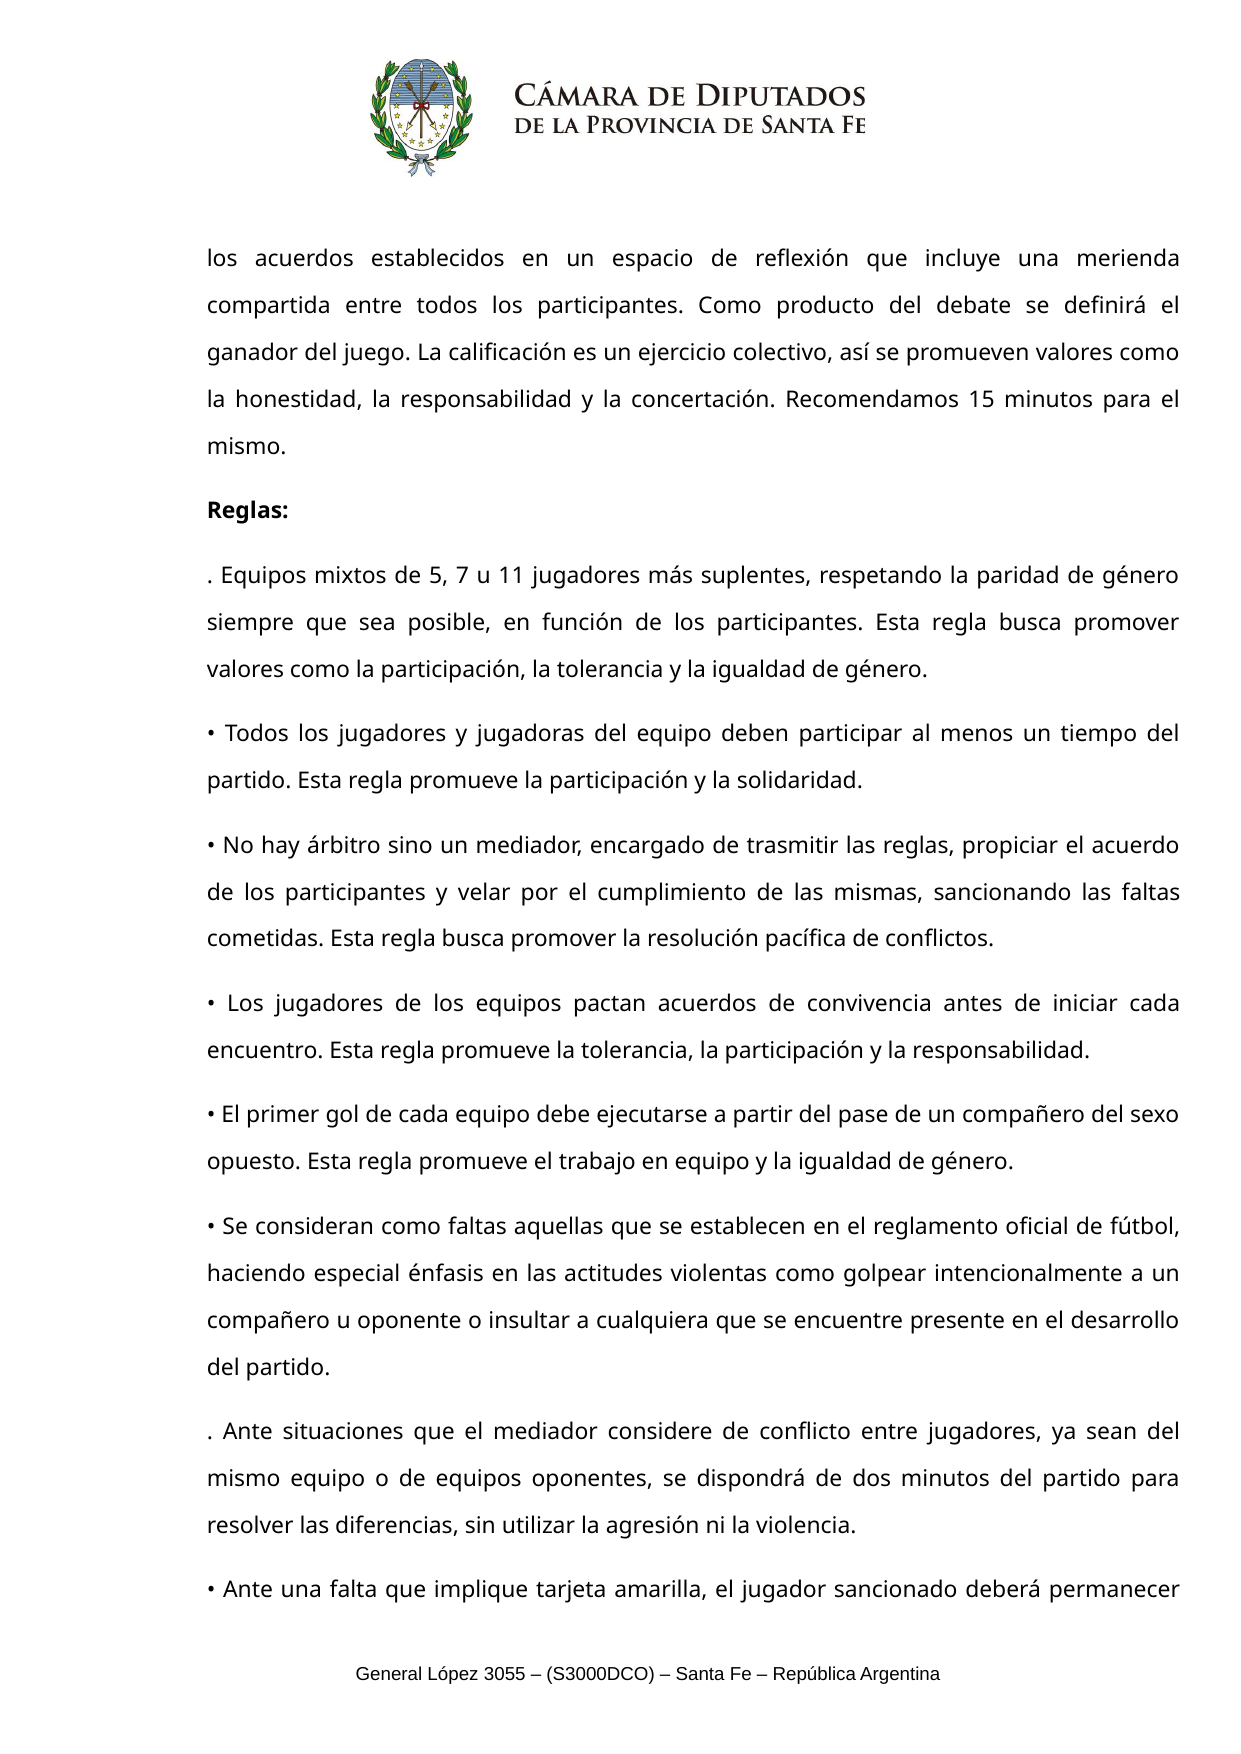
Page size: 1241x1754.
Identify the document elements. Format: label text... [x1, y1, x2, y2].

text Reglas: [207, 494, 1181, 526]
text • No hay árbitro sino un mediador, encargado de trasmitir las reglas, propiciar el acuerdo de los participantes y velar por el cumplimiento de las mismas, sancionando las faltas cometidas. Esta regla busca promover la resolución pacífica de conflictos. [207, 829, 1181, 954]
text los acuerdos establecidos en un espacio de reflexión que incluye una merienda compartida entre todos los participantes. Como producto del debate se definirá el ganador del juego. La calificación es un ejercicio colectivo, así se promueven valores como la honestidad, la responsabilidad y la concertación. Recomendamos 15 minutos para el mismo. [207, 242, 1181, 461]
text • Todos los jugadores y jugadoras del equipo deben participar al menos un tiempo del partido. Esta regla promueve la participación y la solidaridad. [207, 717, 1181, 795]
text • El primer gol de cada equipo debe ejecutarse a partir del pase de un compañero del sexo opuesto. Esta regla promueve el trabajo en equipo y la igualdad de género. [207, 1098, 1181, 1177]
text • Ante una falta que implique tarjeta amarilla, el jugador sancionado deberá permanecer [207, 1573, 1181, 1605]
text • Los jugadores de los equipos pactan acuerdos de convivencia antes de iniciar cada encuentro. Esta regla promueve la tolerancia, la participación y la responsabilidad. [207, 987, 1181, 1065]
text . Equipos mixtos de 5, 7 u 11 jugadores más suplentes, respetando la paridad de género siempre que sea posible, en función de los participantes. Esta regla busca promover valores como la participación, la tolerancia y la igualdad de género. [207, 559, 1181, 684]
picture [370, 59, 866, 181]
text . Ante situaciones que el mediador considere de conflicto entre jugadores, ya sean del mismo equipo o de equipos oponentes, se dispondrá de dos minutos del partido para resolver las diferencias, sin utilizar la agresión ni la violencia. [207, 1415, 1181, 1540]
text • Se consideran como faltas aquellas que se establecen en el reglamento oficial de fútbol, haciendo especial énfasis en las actitudes violentas como golpear intencionalmente a un compañero u oponente o insultar a cualquiera que se encuentre presente en el desarrollo del partido. [207, 1210, 1181, 1382]
